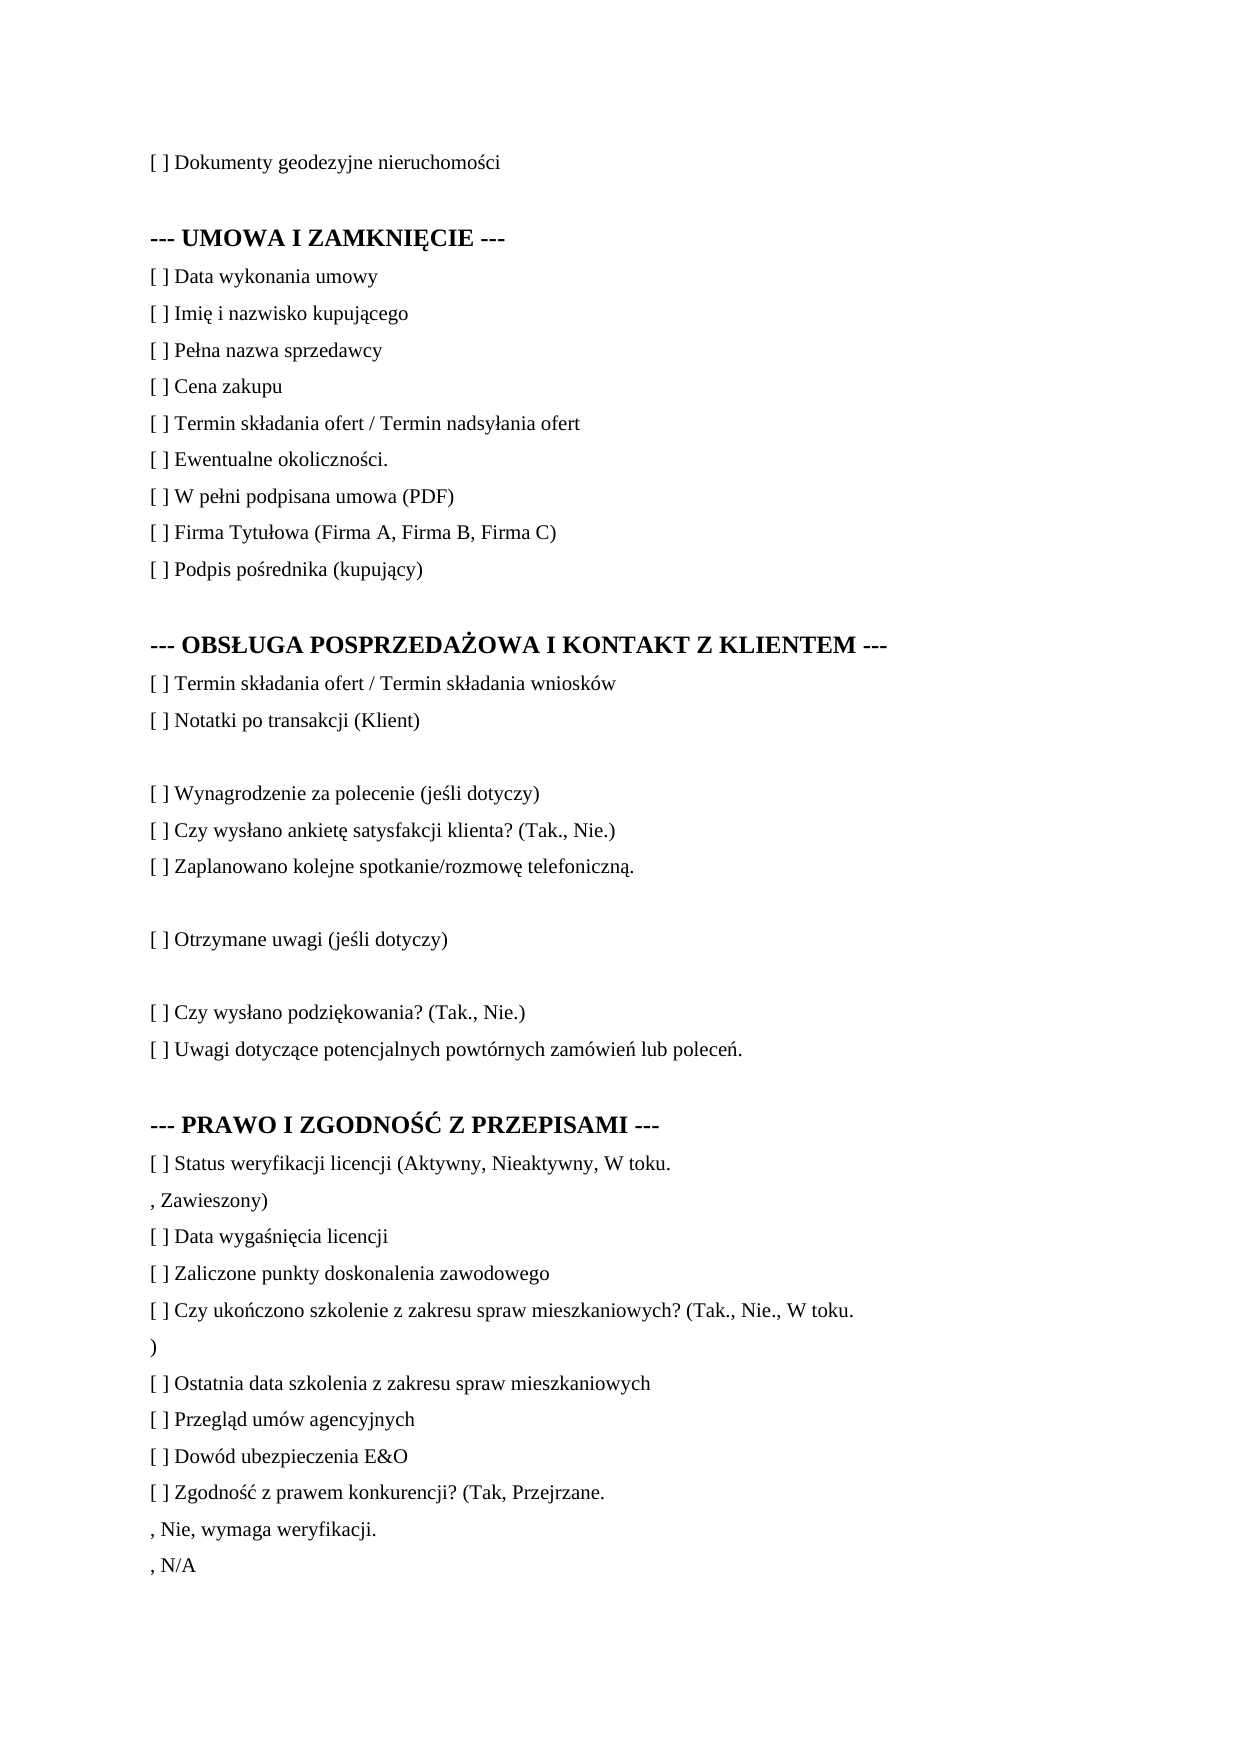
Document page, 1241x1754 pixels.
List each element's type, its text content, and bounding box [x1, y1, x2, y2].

text [ ] Notatki po transakcji (Klient) [150, 708, 1090, 732]
text ) [150, 1334, 1090, 1358]
text [ ] Ostatnia data szkolenia z zakresu spraw mieszkaniowych [150, 1371, 1090, 1395]
text , Nie, wymaga weryfikacji. [150, 1517, 1090, 1541]
text [ ] Data wykonania umowy [150, 264, 1090, 288]
text --- UMOWA I ZAMKNIĘCIE --- [150, 223, 1090, 252]
text [ ] Czy wysłano podziękowania? (Tak., Nie.) [150, 1000, 1090, 1024]
text [ ] Wynagrodzenie za polecenie (jeśli dotyczy) [150, 781, 1090, 805]
text [ ] Imię i nazwisko kupującego [150, 301, 1090, 325]
text [ ] Termin składania ofert / Termin nadsyłania ofert [150, 411, 1090, 435]
text --- OBSŁUGA POSPRZEDAŻOWA I KONTAKT Z KLIENTEM --- [150, 630, 1090, 659]
text [ ] Zaliczone punkty doskonalenia zawodowego [150, 1261, 1090, 1285]
text [ ] Firma Tytułowa (Firma A, Firma B, Firma C) [150, 520, 1090, 544]
text [ ] Cena zakupu [150, 374, 1090, 398]
text [ ] Dowód ubezpieczenia E&O [150, 1444, 1090, 1468]
text [ ] Podpis pośrednika (kupujący) [150, 557, 1090, 581]
text [ ] W pełni podpisana umowa (PDF) [150, 484, 1090, 508]
text [ ] Przegląd umów agencyjnych [150, 1407, 1090, 1431]
text , N/A [150, 1553, 1090, 1577]
text [ ] Zaplanowano kolejne spotkanie/rozmowę telefoniczną. [150, 854, 1090, 878]
text [ ] Zgodność z prawem konkurencji? (Tak, Przejrzane. [150, 1480, 1090, 1504]
text [ ] Dokumenty geodezyjne nieruchomości [150, 150, 1090, 174]
text [ ] Czy wysłano ankietę satysfakcji klienta? (Tak., Nie.) [150, 817, 1090, 842]
text --- PRAWO I ZGODNOŚĆ Z PRZEPISAMI --- [150, 1110, 1090, 1139]
text [ ] Ewentualne okoliczności. [150, 447, 1090, 471]
text [ ] Data wygaśnięcia licencji [150, 1224, 1090, 1248]
text , Zawieszony) [150, 1188, 1090, 1212]
text [ ] Uwagi dotyczące potencjalnych powtórnych zamówień lub poleceń. [150, 1037, 1090, 1061]
text [ ] Termin składania ofert / Termin składania wniosków [150, 671, 1090, 695]
text [ ] Pełna nazwa sprzedawcy [150, 337, 1090, 362]
text [ ] Status weryfikacji licencji (Aktywny, Nieaktywny, W toku. [150, 1151, 1090, 1175]
text [ ] Czy ukończono szkolenie z zakresu spraw mieszkaniowych? (Tak., Nie., W toku. [150, 1297, 1090, 1322]
text [ ] Otrzymane uwagi (jeśli dotyczy) [150, 927, 1090, 951]
